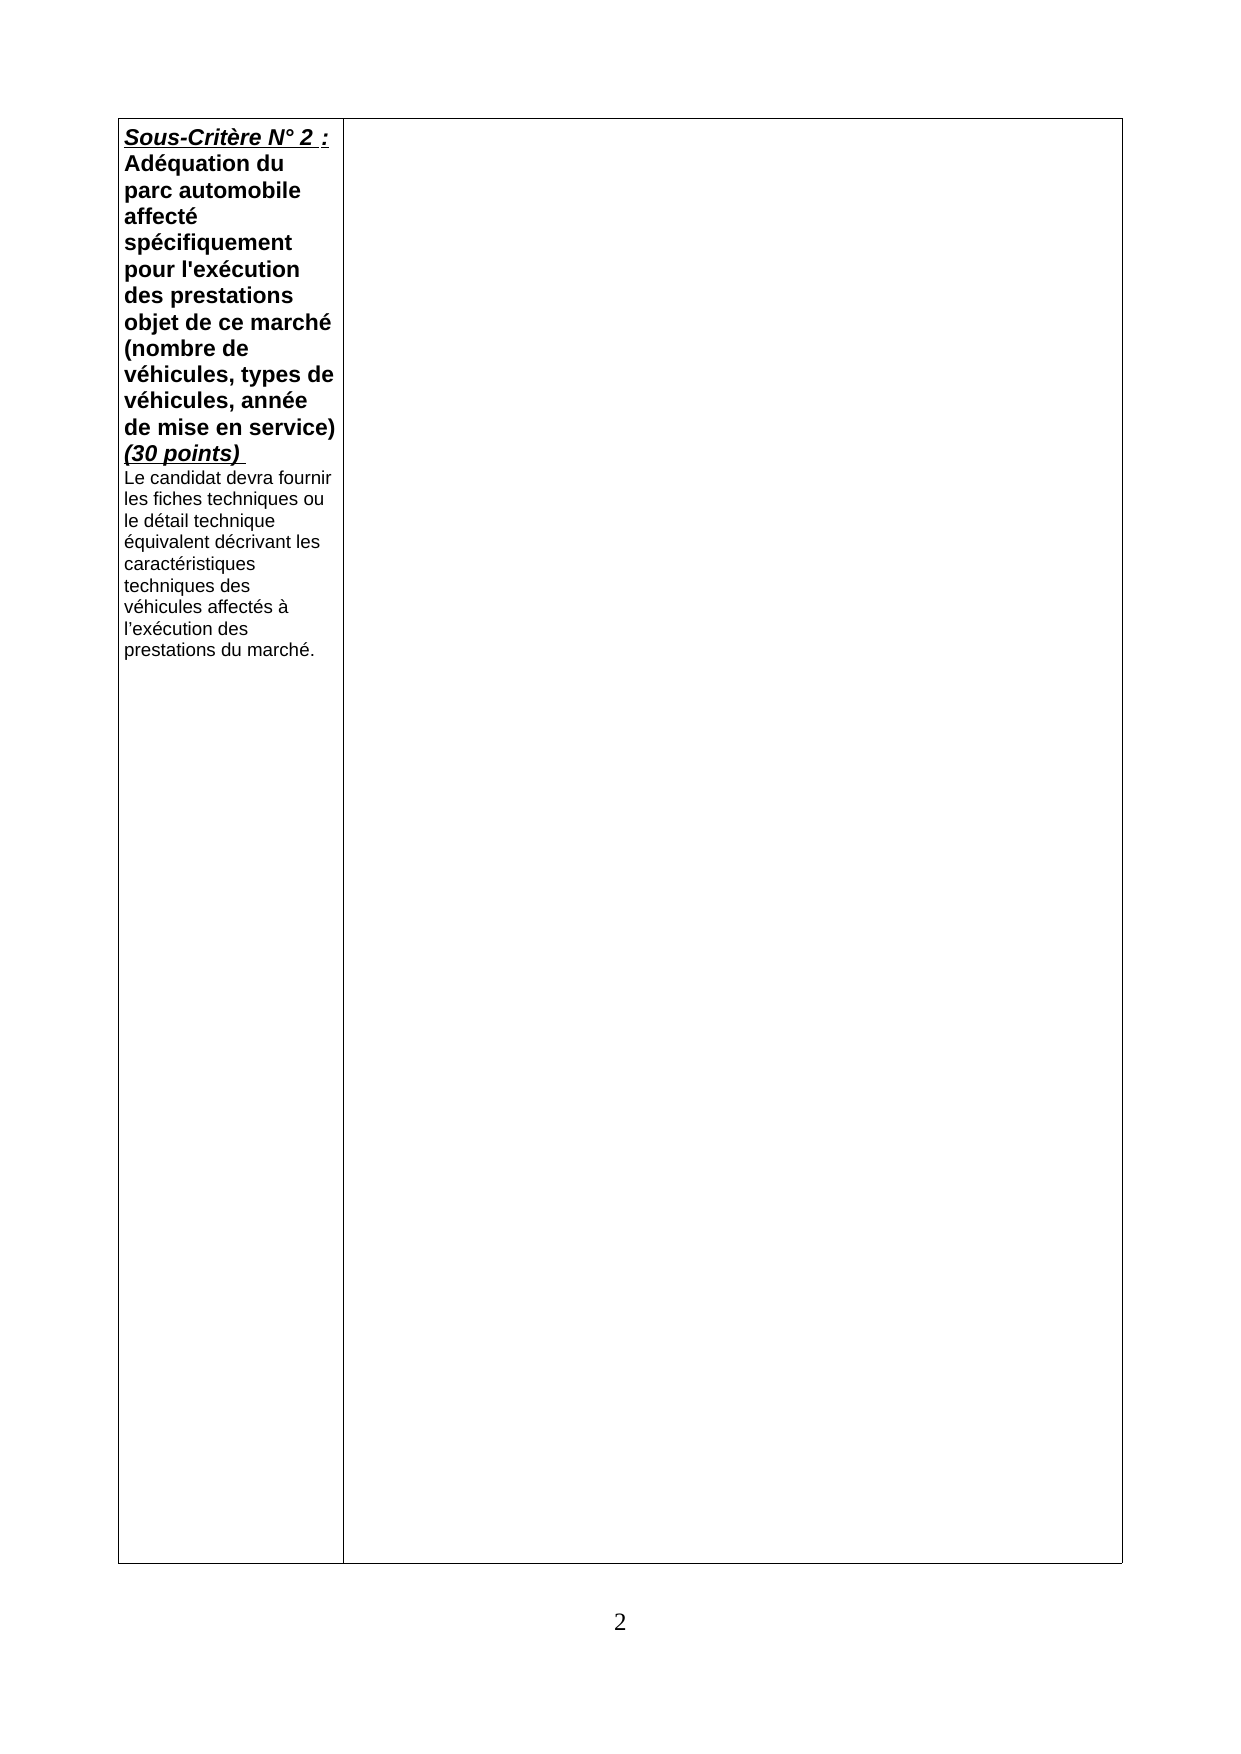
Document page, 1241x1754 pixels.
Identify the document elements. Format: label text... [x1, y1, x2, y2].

table_cell Sous-Critère N° 2 : Adéquation du parc automobile affecté spécifiquement pour l'exécution des prestations objet de ce marché (nombre de véhicules, types de véhicules, année de mise en service) (30 points) Le candidat devra fournir les fiches techniques ou le détail technique équivalent décrivant les caractéristiques techniques des véhicules affectés à l’exécution des prestations du marché. [119, 119, 343, 1562]
table_cell [344, 119, 1122, 1562]
